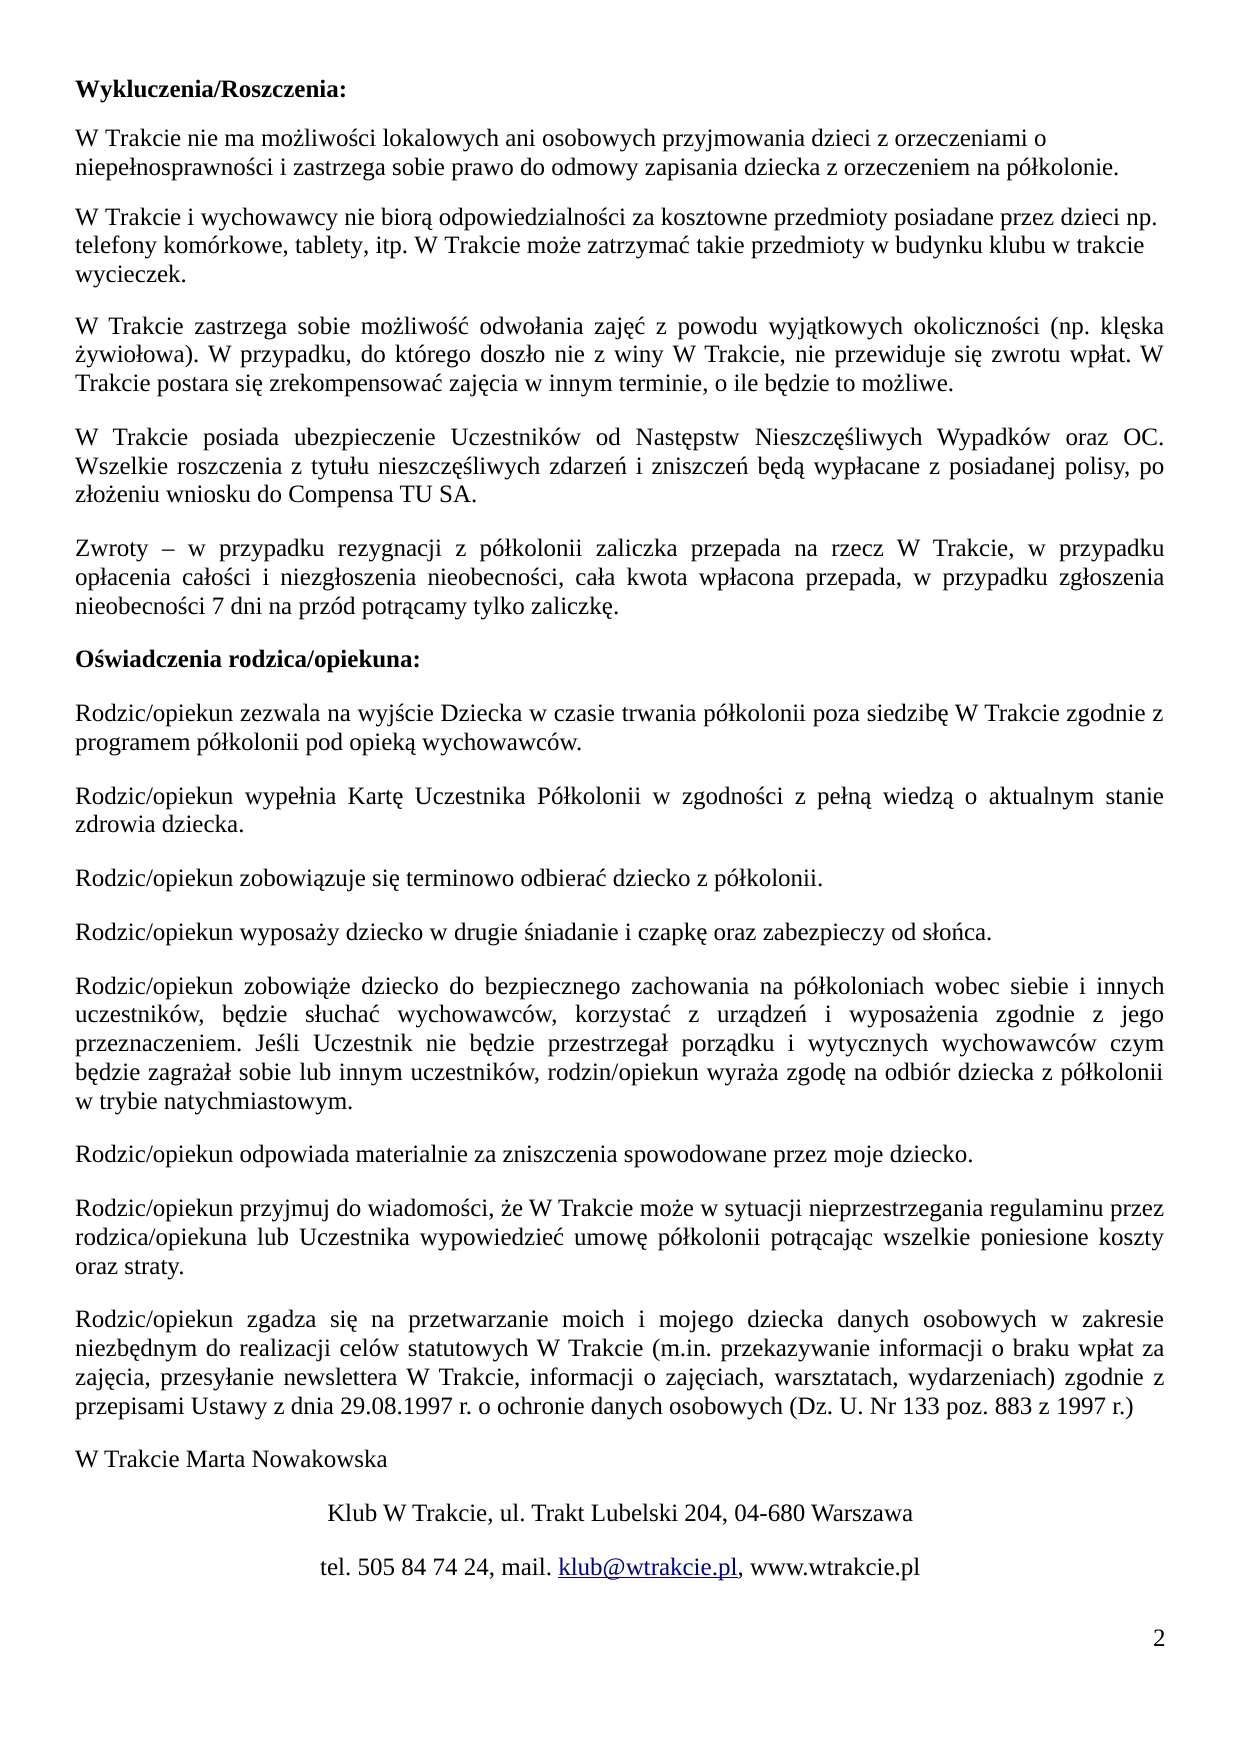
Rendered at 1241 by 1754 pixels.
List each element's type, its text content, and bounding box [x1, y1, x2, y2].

text Rodzic/opiekun zgadza się na przetwarzanie moich i mojego dziecka danych osobowych w zakresie niezbędnym do realizacji celów statutowych W Trakcie (m.in. przekazywanie informacji o braku wpłat za zajęcia, przesyłanie newslettera W Trakcie, informacji o zajęciach, warsztatach, wydarzeniach) zgodnie z przepisami Ustawy z dnia 29.08.1997 r. o ochronie danych osobowych (Dz. U. Nr 133 poz. 883 z 1997 r.) [75, 1304, 1165, 1419]
text W Trakcie Marta Nowakowska [75, 1444, 1165, 1473]
text Rodzic/opiekun odpowiada materialnie za zniszczenia spowodowane przez moje dziecko. [75, 1139, 1165, 1168]
text Klub W Trakcie, ul. Trakt Lubelski 204, 04-680 Warszawa [75, 1498, 1165, 1527]
text Rodzic/opiekun wyposaży dziecko w drugie śniadanie i czapkę oraz zabezpieczy od słońca. [75, 917, 1165, 946]
text W Trakcie i wychowawcy nie biorą odpowiedzialności za kosztowne przedmioty posiadane przez dzieci np. telefony komórkowe, tablety, itp. W Trakcie może zatrzymać takie przedmioty w budynku klubu w trakcie wycieczek. [75, 202, 1165, 288]
text tel. 505 84 74 24, mail. klub@wtrakcie.pl, www.wtrakcie.pl [75, 1552, 1165, 1581]
text Zwroty – w przypadku rezygnacji z półkolonii zaliczka przepada na rzecz W Trakcie, w przypadku opłacenia całości i niezgłoszenia nieobecności, cała kwota wpłacona przepada, w przypadku zgłoszenia nieobecności 7 dni na przód potrącamy tylko zaliczkę. [75, 533, 1165, 619]
text Rodzic/opiekun zobowiązuje się terminowo odbierać dziecko z półkolonii. [75, 863, 1165, 892]
text Oświadczenia rodzica/opiekuna: [75, 644, 1165, 673]
text W Trakcie nie ma możliwości lokalowych ani osobowych przyjmowania dzieci z orzeczeniami o niepełnosprawności i zastrzega sobie prawo do odmowy zapisania dziecka z orzeczeniem na półkolonie. [75, 123, 1165, 181]
text Rodzic/opiekun zobowiąże dziecko do bezpiecznego zachowania na półkoloniach wobec siebie i innych uczestników, będzie słuchać wychowawców, korzystać z urządzeń i wyposażenia zgodnie z jego przeznaczeniem. Jeśli Uczestnik nie będzie przestrzegał porządku i wytycznych wychowawców czym będzie zagrażał sobie lub innym uczestników, rodzin/opiekun wyraża zgodę na odbiór dziecka z półkolonii w trybie natychmiastowym. [75, 971, 1165, 1114]
text Rodzic/opiekun zezwala na wyjście Dziecka w czasie trwania półkolonii poza siedzibę W Trakcie zgodnie z programem półkolonii pod opieką wychowawców. [75, 698, 1165, 756]
text Rodzic/opiekun przyjmuj do wiadomości, że W Trakcie może w sytuacji nieprzestrzegania regulaminu przez rodzica/opiekuna lub Uczestnika wypowiedzieć umowę półkolonii potrącając wszelkie poniesione koszty oraz straty. [75, 1193, 1165, 1279]
text W Trakcie zastrzega sobie możliwość odwołania zajęć z powodu wyjątkowych okoliczności (np. klęska żywiołowa). W przypadku, do którego doszło nie z winy W Trakcie, nie przewiduje się zwrotu wpłat. W Trakcie postara się zrekompensować zajęcia w innym terminie, o ile będzie to możliwe. [75, 311, 1165, 397]
text W Trakcie posiada ubezpieczenie Uczestników od Następstw Nieszczęśliwych Wypadków oraz OC. Wszelkie roszczenia z tytułu nieszczęśliwych zdarzeń i zniszczeń będą wypłacane z posiadanej polisy, po złożeniu wniosku do Compensa TU SA. [75, 422, 1165, 508]
text Wykluczenia/Roszczenia: [75, 74, 1165, 102]
text Rodzic/opiekun wypełnia Kartę Uczestnika Półkolonii w zgodności z pełną wiedzą o aktualnym stanie zdrowia dziecka. [75, 781, 1165, 838]
